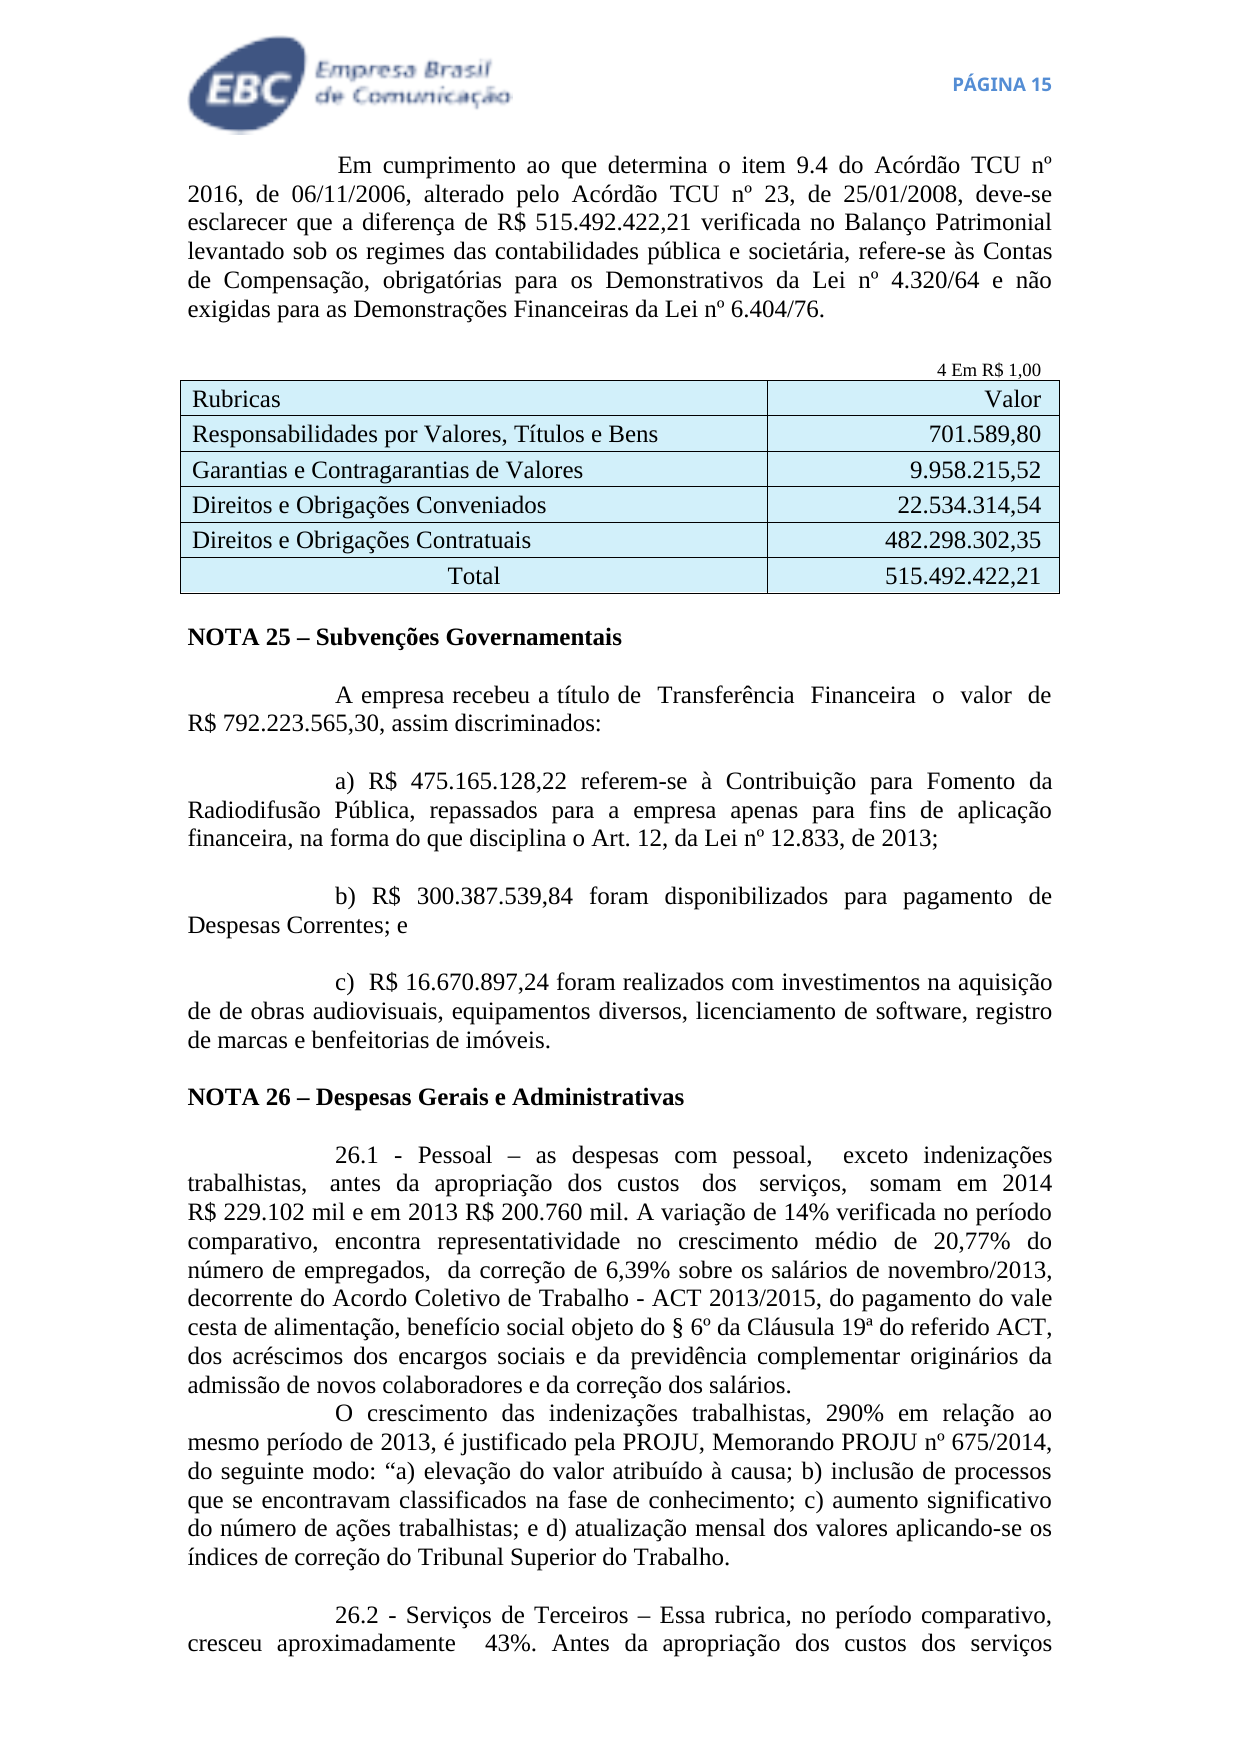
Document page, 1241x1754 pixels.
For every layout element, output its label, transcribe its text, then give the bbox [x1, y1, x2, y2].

text NOTA 25 – Subvenções Governamentais [187, 622, 1053, 651]
text a) R$ 475.165.128,22 referem-se à Contribuição para Fomento da Radiodifusão Pública, repassados para a empresa apenas para fins de aplicação financeira, na forma do que disciplina o Art. 12, da Lei nº 12.833, de 2013; [187, 766, 1053, 852]
table_cell 482.298.302,35 [768, 523, 1059, 557]
text c) R$ 16.670.897,24 foram realizados com investimentos na aquisição de de obras audiovisuais, equipamentos diversos, licenciamento de software, registro de marcas e benfeitorias de imóveis. [187, 967, 1053, 1053]
table_cell 22.534.314,54 [768, 487, 1059, 522]
table_cell 515.492.422,21 [768, 558, 1059, 592]
table_cell Rubricas [181, 381, 767, 415]
table_header [181, 351, 767, 380]
table_cell Total [181, 558, 767, 592]
table_cell Garantias e Contragarantias de Valores [181, 452, 767, 486]
table_header Em R$ 1,00 [767, 351, 1060, 380]
text A empresa recebeu a título de Transferência Financeira o valor de R$ 792.223.565,30, assim discriminados: [187, 680, 1053, 737]
text 26.1 - Pessoal – as despesas com pessoal, exceto indenizações trabalhistas, antes da apropriação dos custos dos serviços, somam em 2014 R$ 229.102 mil e em 2013 R$ 200.760 mil. A variação de 14% verificada no período comparativo, encontra representatividade no crescimento médio de 20,77% do número de empregados, da correção de 6,39% sobre os salários de novembro/2013, decorrente do Acordo Coletivo de Trabalho - ACT 2013/2015, do pagamento do vale cesta de alimentação, benefício social objeto do § 6º da Cláusula 19ª do referido ACT, dos acréscimos dos encargos sociais e da previdência complementar originários da admissão de novos colaboradores e da correção dos salários. [187, 1140, 1053, 1398]
table_cell Valor [768, 381, 1059, 415]
text Em cumprimento ao que determina o item 9.4 do Acórdão TCU nº 2016, de 06/11/2006, alterado pelo Acórdão TCU nº 23, de 25/01/2008, deve-se esclarecer que a diferença de R$ 515.492.422,21 verificada no Balanço Patrimonial levantado sob os regimes das contabilidades pública e societária, refere-se às Contas de Compensação, obrigatórias para os Demonstrativos da Lei nº 4.320/64 e não exigidas para as Demonstrações Financeiras da Lei nº 6.404/76. [187, 150, 1053, 322]
text NOTA 26 – Despesas Gerais e Administrativas [187, 1082, 1053, 1111]
table_cell Direitos e Obrigações Conveniados [181, 487, 767, 522]
table_cell 701.589,80 [768, 416, 1059, 451]
text b) R$ 300.387.539,84 foram disponibilizados para pagamento de Despesas Correntes; e [187, 881, 1053, 938]
table_cell Responsabilidades por Valores, Títulos e Bens [181, 416, 767, 451]
text 26.2 - Serviços de Terceiros – Essa rubrica, no período comparativo, cresceu aproximadamente 43%. Antes da apropriação dos custos dos serviços [187, 1600, 1053, 1657]
text O crescimento das indenizações trabalhistas, 290% em relação ao mesmo período de 2013, é justificado pela PROJU, Memorando PROJU nº 675/2014, do seguinte modo: “a) elevação do valor atribuído à causa; b) inclusão de processos que se encontravam classificados na fase de conhecimento; c) aumento significativo do número de ações trabalhistas; e d) atualização mensal dos valores aplicando-se os índices de correção do Tribunal Superior do Trabalho. [187, 1398, 1053, 1571]
table_cell 9.958.215,52 [768, 452, 1059, 486]
table_cell Direitos e Obrigações Contratuais [181, 523, 767, 557]
